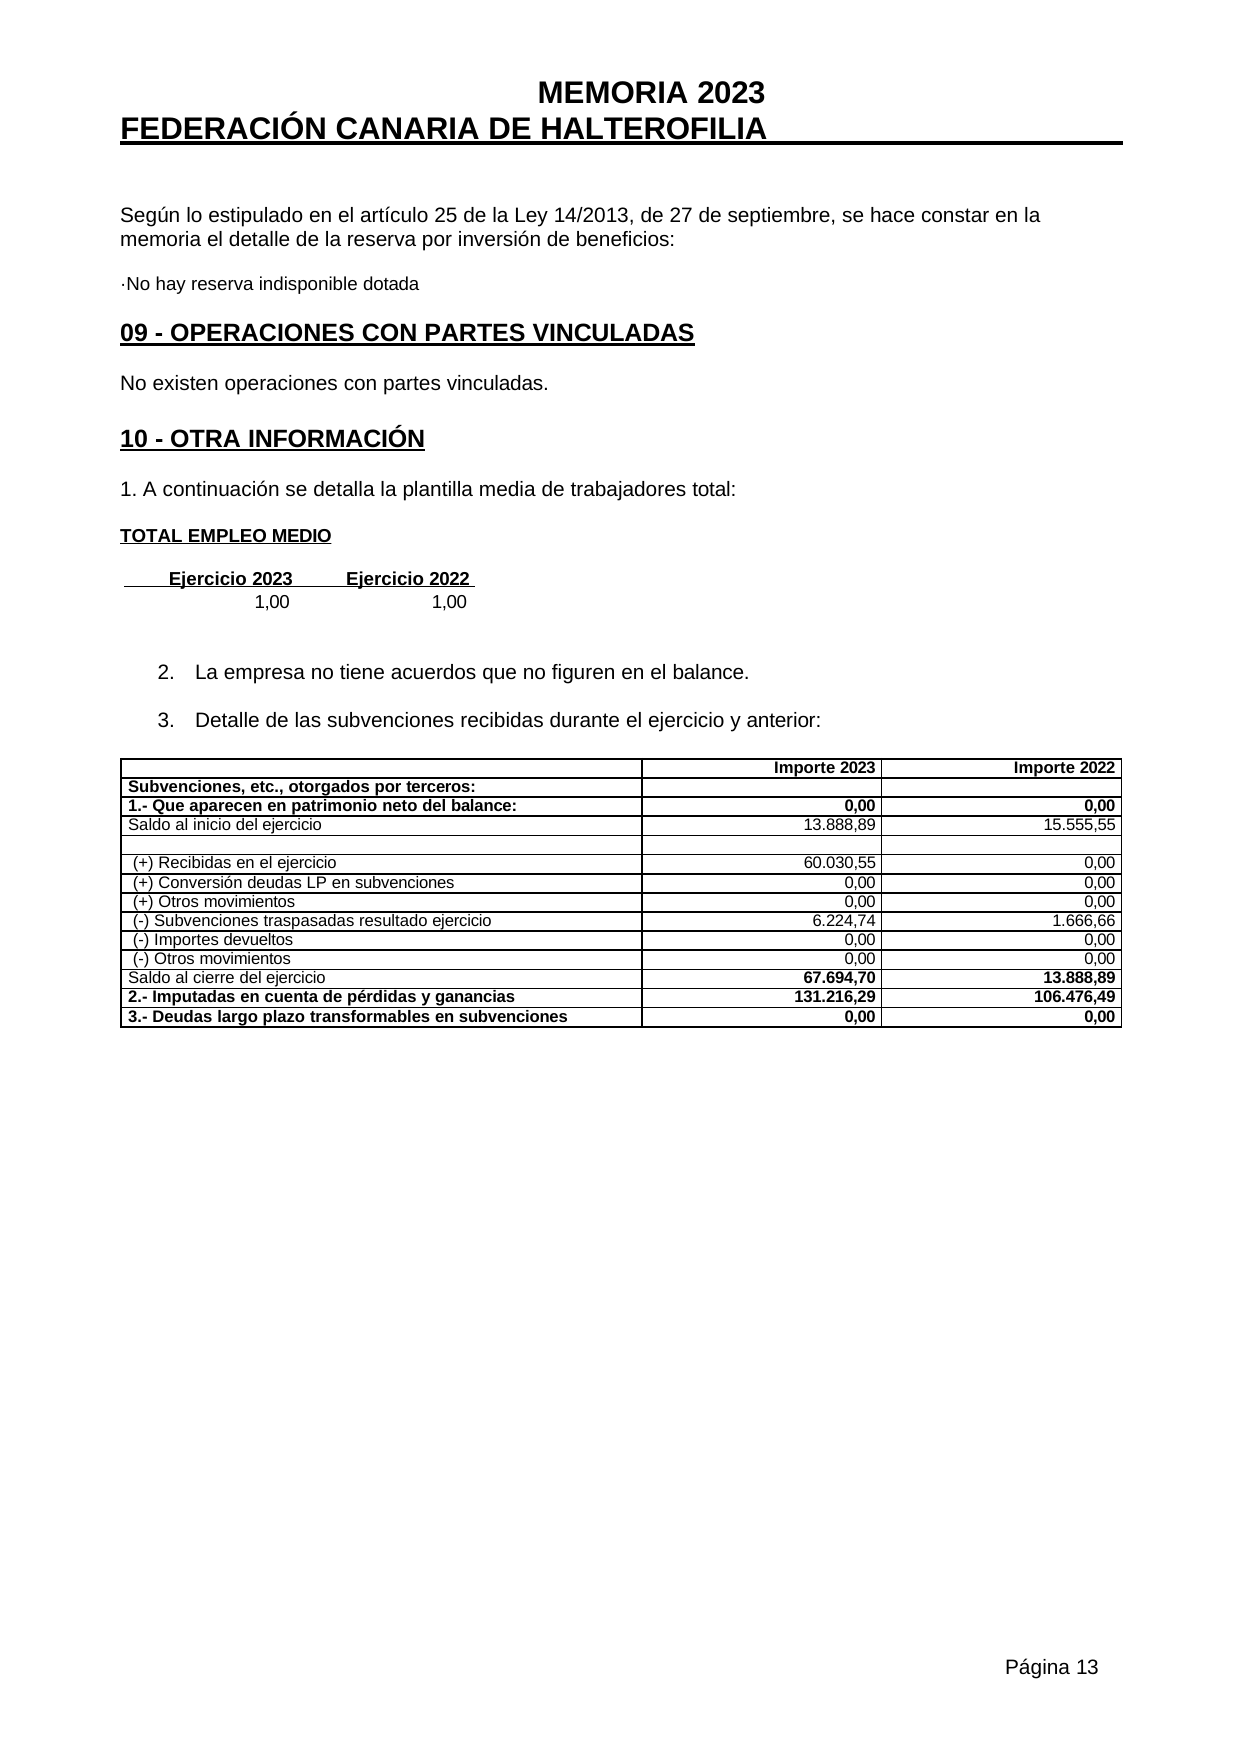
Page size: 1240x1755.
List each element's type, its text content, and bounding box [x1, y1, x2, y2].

table_cell 0,00 [882, 875, 1121, 892]
table_cell 60.030,55 [643, 855, 881, 873]
table_header Importe 2022 [882, 760, 1121, 777]
table_cell 0,00 [643, 1008, 881, 1026]
table_cell 1.666,66 [882, 913, 1121, 930]
table_cell [122, 836, 641, 854]
text Según lo estipulado en el artículo 25 de la Ley 14/2013, de 27 de septiembre, se hace constar en la memoria el detalle de la reserva por inversión de beneficios: [120, 203, 1110, 251]
table_cell 0,00 [643, 894, 881, 911]
table_cell [643, 836, 881, 854]
table_cell (-) Otros movimientos [122, 951, 641, 968]
list Detalle de las subvenciones recibidas durante el ejercicio y anterior: [157, 708, 1181, 732]
table_cell 131.216,29 [643, 989, 881, 1007]
table_cell Subvenciones, etc., otorgados por terceros: [122, 779, 641, 796]
table_cell [643, 779, 881, 796]
table_cell 67.694,70 [643, 970, 881, 988]
text ·No hay reserva indisponible dotada [120, 273, 1181, 294]
table_cell 13.888,89 [643, 817, 881, 834]
list La empresa no tiene acuerdos que no figuren en el balance. [157, 659, 1181, 683]
table_cell 1.- Que aparecen en patrimonio neto del balance: [122, 798, 641, 815]
table_cell 0,00 [643, 875, 881, 892]
table_cell 13.888,89 [882, 970, 1121, 988]
table_cell 0,00 [882, 951, 1121, 968]
table_cell 0,00 [643, 932, 881, 949]
table_cell Saldo al cierre del ejercicio [122, 970, 641, 988]
table_cell 6.224,74 [643, 913, 881, 930]
text 10 - OTRA INFORMACIÓN [120, 424, 1181, 452]
text No existen operaciones con partes vinculadas. [120, 371, 1181, 395]
table_cell 0,00 [882, 1008, 1121, 1026]
table_cell 0,00 [643, 951, 881, 968]
table_header Importe 2023 [643, 760, 881, 777]
table_cell 15.555,55 [882, 817, 1121, 834]
text 1,00 1,00 [96, 591, 467, 612]
table_cell 0,00 [882, 932, 1121, 949]
table_cell Saldo al inicio del ejercicio [122, 817, 641, 834]
table_cell 106.476,49 [882, 989, 1121, 1007]
table_cell (+) Recibidas en el ejercicio [122, 855, 641, 873]
table_cell 2.- Imputadas en cuenta de pérdidas y ganancias [122, 989, 641, 1007]
text TOTAL EMPLEO MEDIO [120, 524, 1181, 546]
table_cell [882, 779, 1121, 796]
list A continuación se detalla la plantilla media de trabajadores total: [120, 476, 1181, 500]
text Ejercicio 2023 Ejercicio 2022 [96, 567, 475, 589]
table_cell 0,00 [882, 894, 1121, 911]
table_cell 0,00 [882, 855, 1121, 873]
table_cell (+) Otros movimientos [122, 894, 641, 911]
table_header [122, 760, 641, 777]
table_cell [882, 836, 1121, 854]
table_cell (-) Subvenciones traspasadas resultado ejercicio [122, 913, 641, 930]
table_cell (-) Importes devueltos [122, 932, 641, 949]
table_cell 0,00 [882, 798, 1121, 815]
list - OPERACIONES CON PARTES VINCULADAS [120, 318, 1181, 347]
table_cell 0,00 [643, 798, 881, 815]
table_cell 3.- Deudas largo plazo transformables en subvenciones [122, 1008, 641, 1026]
table_cell (+) Conversión deudas LP en subvenciones [122, 875, 641, 892]
